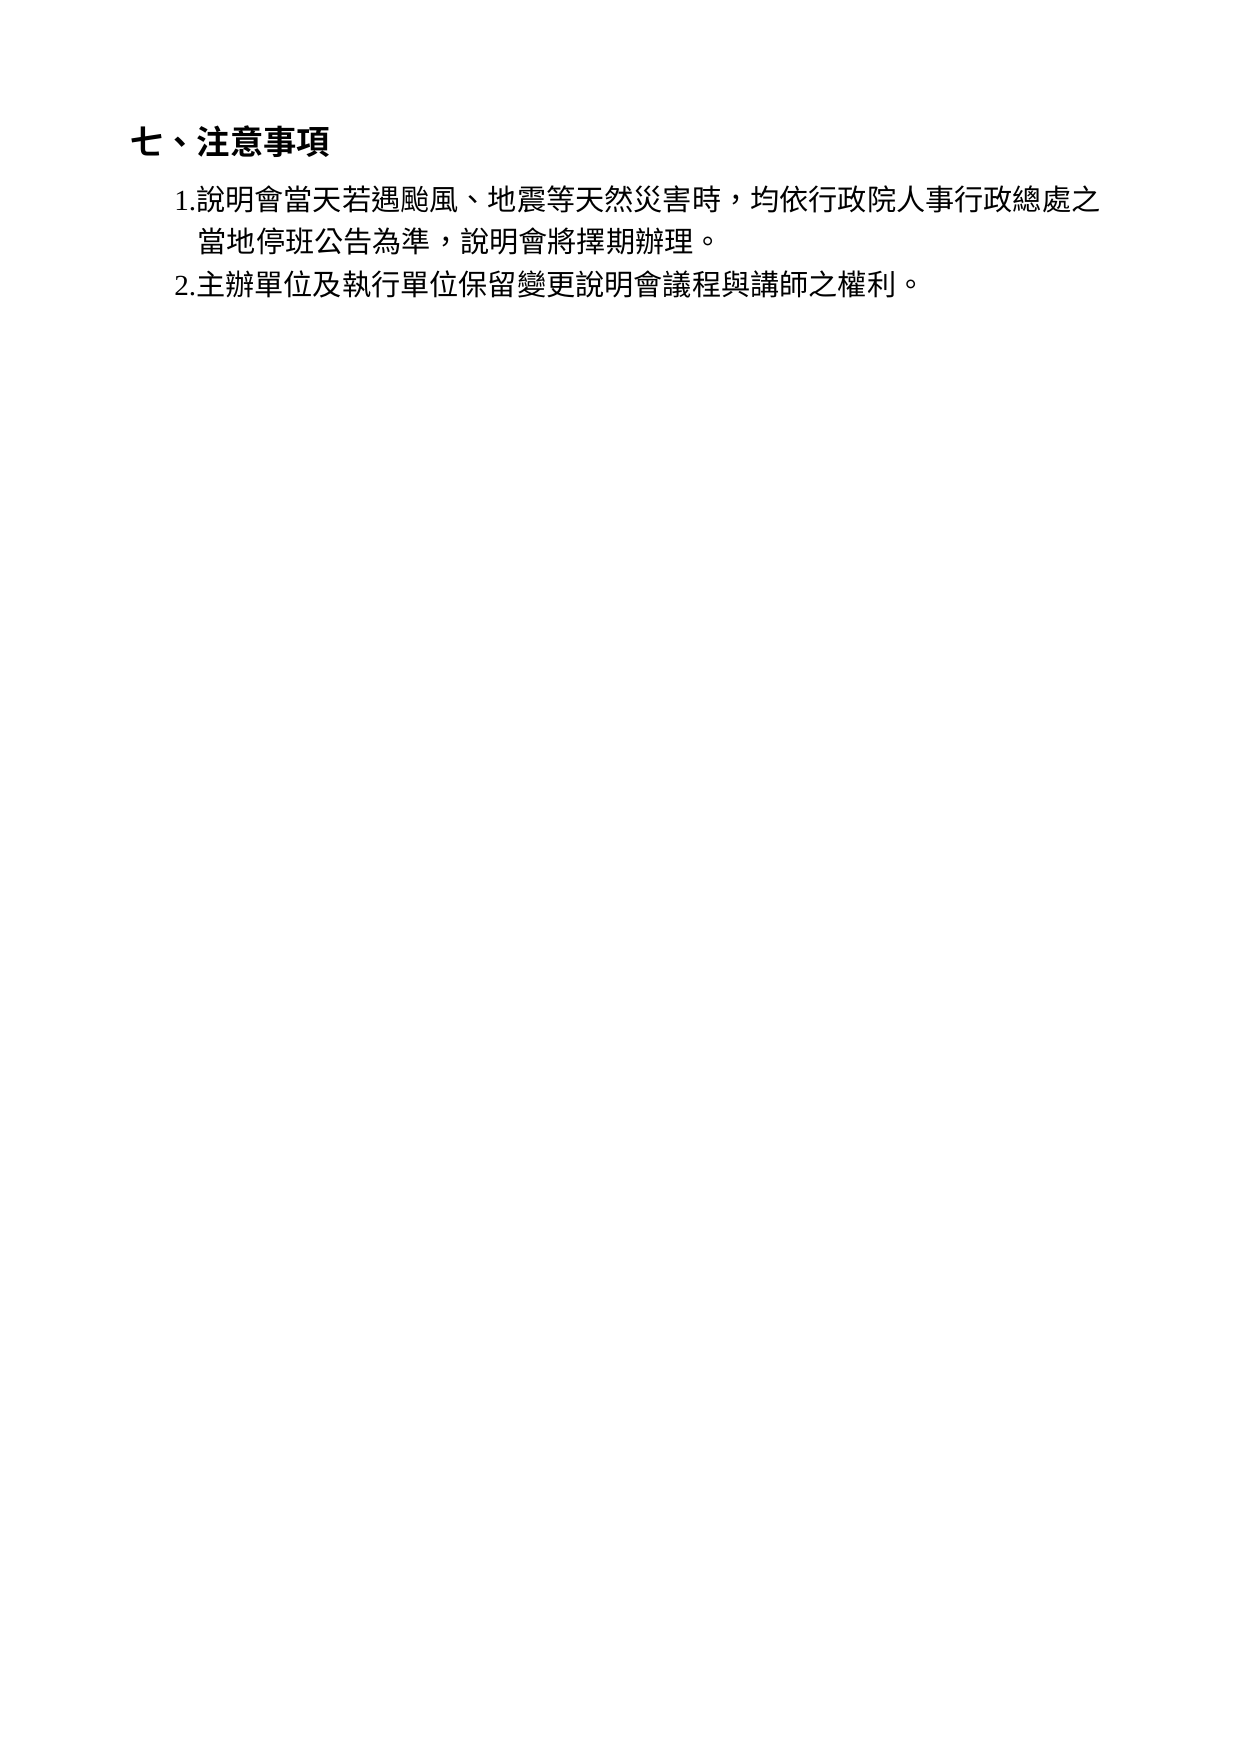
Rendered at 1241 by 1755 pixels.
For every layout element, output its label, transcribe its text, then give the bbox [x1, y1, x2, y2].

text 1.說明會當天若遇颱風、地震等天然災害時，均依行政院人事行政總處之當地停班公告為準，說明會將擇期辦理。 [174, 177, 1110, 261]
text 七、注意事項 [130, 116, 1110, 164]
text 2.主辦單位及執行單位保留變更說明會議程與講師之權利。 [174, 261, 1110, 303]
